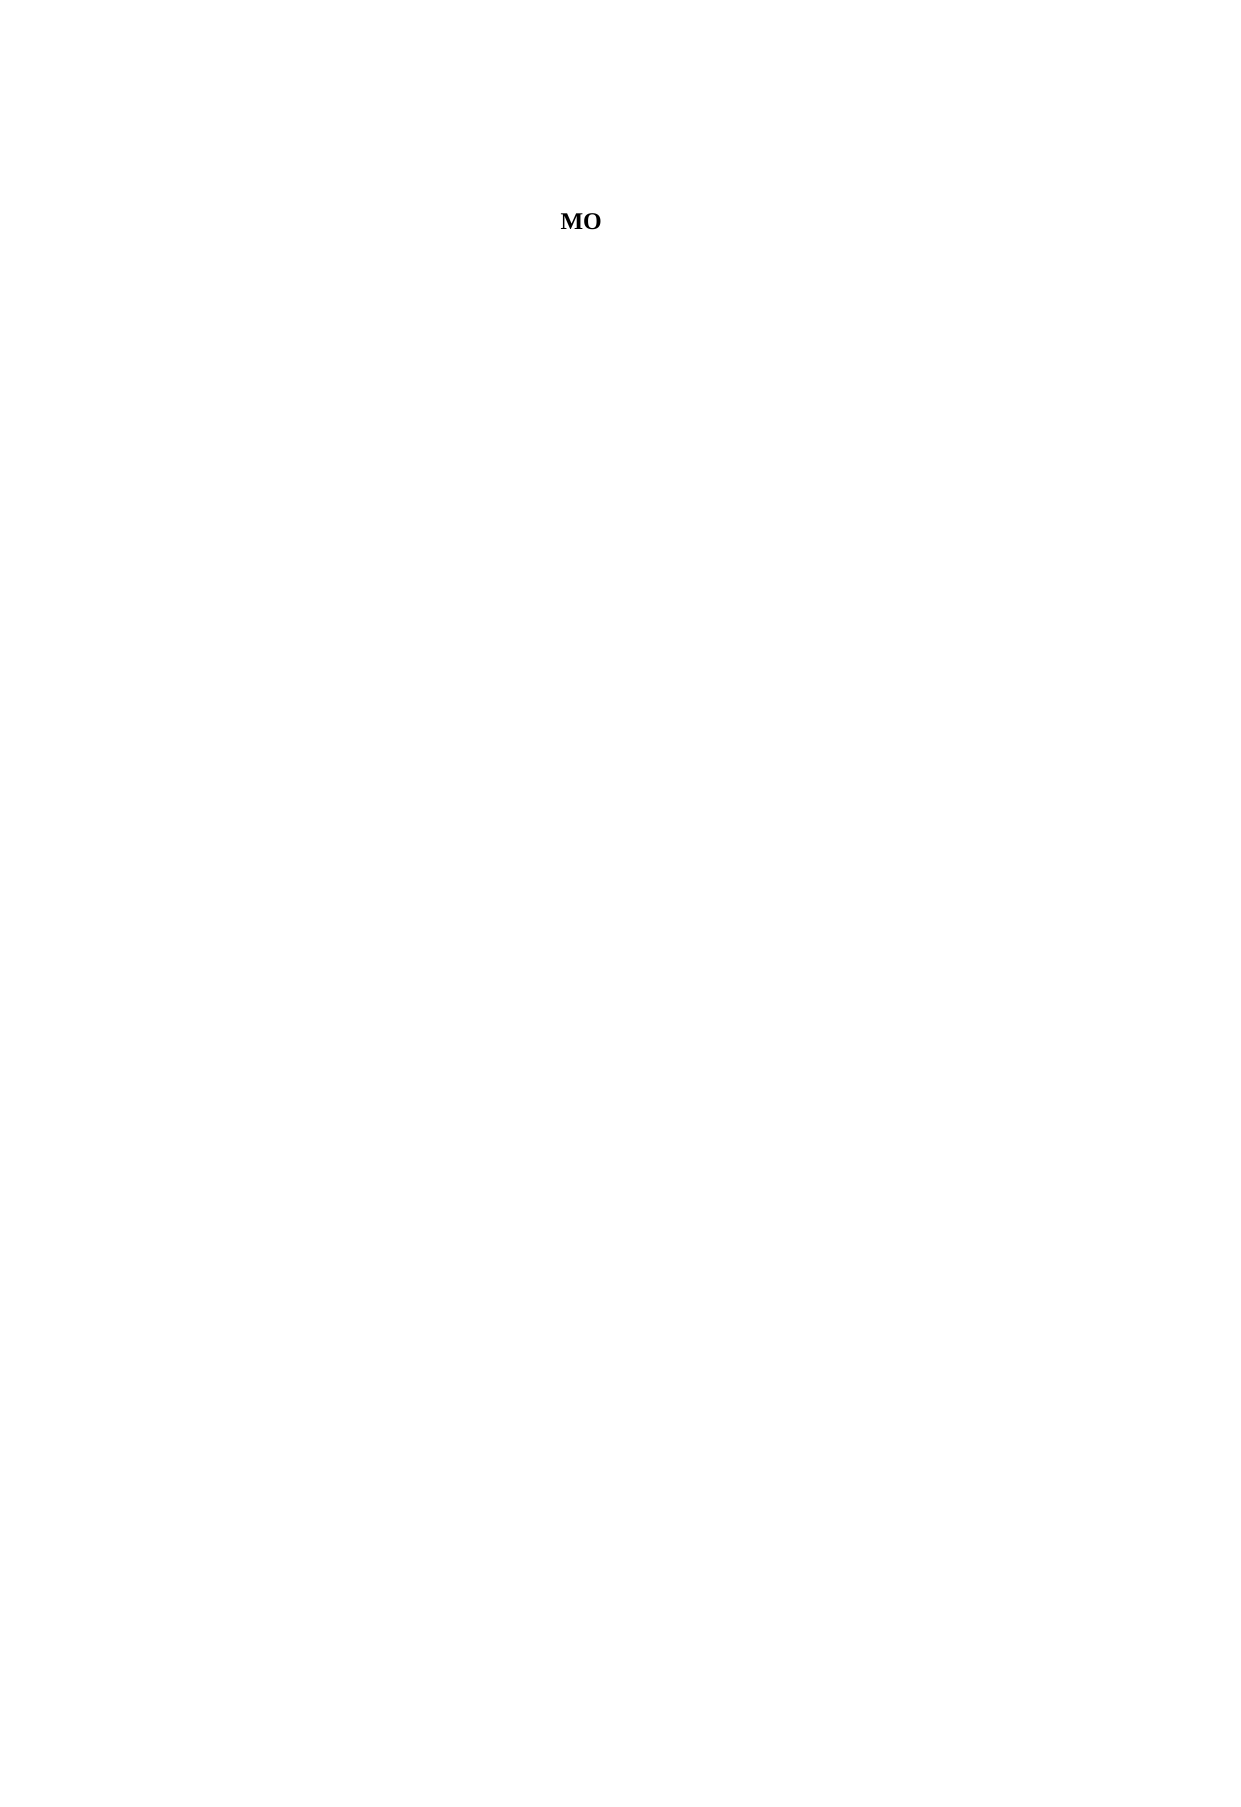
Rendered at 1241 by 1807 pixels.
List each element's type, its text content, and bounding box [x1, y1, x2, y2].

text MO [560, 207, 762, 234]
